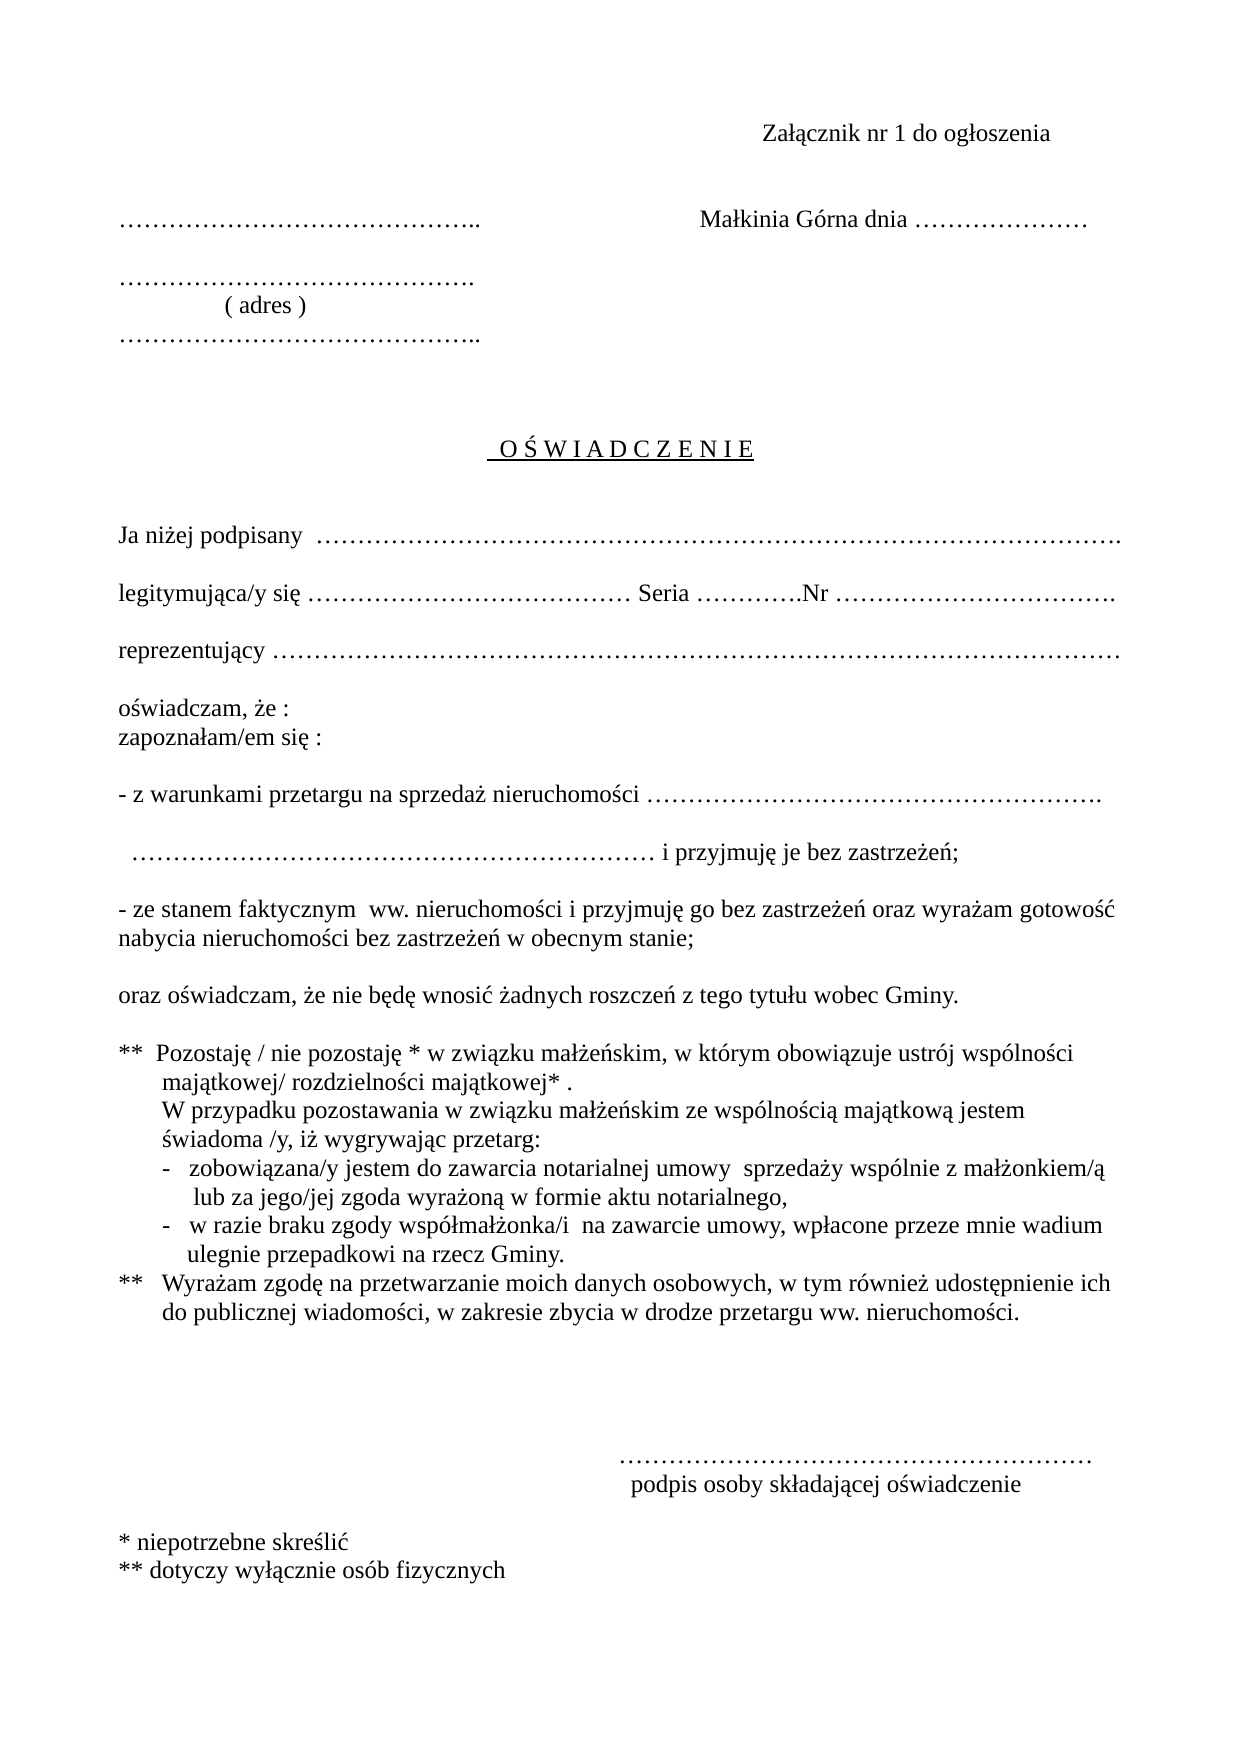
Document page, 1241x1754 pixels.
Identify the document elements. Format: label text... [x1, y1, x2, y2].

text do publicznej wiadomości, w zakresie zbycia w drodze przetargu ww. nieruchomości. [118, 1297, 1122, 1326]
text ( adres ) [118, 291, 1122, 319]
text Załącznik nr 1 do ogłoszenia [118, 118, 1122, 147]
text lub za jego/jej zgoda wyrażoną w formie aktu notarialnego, [118, 1182, 1122, 1211]
text O Ś W I A D C Z E N I E [118, 434, 1122, 463]
text zapoznałam/em się : [118, 722, 1122, 751]
text ** dotyczy wyłącznie osób fizycznych [118, 1556, 1122, 1584]
text - w razie braku zgody współmałżonka/i na zawarcie umowy, wpłacone przeze mnie wadium [118, 1211, 1122, 1239]
text ……………………………………………………… i przyjmuję je bez zastrzeżeń; [118, 837, 1122, 866]
text reprezentujący ………………………………………………………………………………………… [118, 636, 1122, 664]
text - ze stanem faktycznym ww. nieruchomości i przyjmuję go bez zastrzeżeń oraz wyrażam gotowość nabycia nieruchomości bez zastrzeżeń w obecnym stanie; [118, 894, 1122, 952]
text podpis osoby składającej oświadczenie [118, 1469, 1122, 1498]
text oraz oświadczam, że nie będę wnosić żadnych roszczeń z tego tytułu wobec Gminy. [118, 981, 1122, 1009]
text Ja niżej podpisany ……………………………………………………………………………………. [118, 521, 1122, 549]
text majątkowej/ rozdzielności majątkowej* . [118, 1067, 1122, 1096]
text ** Pozostaję / nie pozostaję * w związku małżeńskim, w którym obowiązuje ustrój wspólności [118, 1038, 1122, 1067]
text ……………………………………. [118, 262, 1122, 291]
text * niepotrzebne skreślić [118, 1527, 1122, 1556]
text świadoma /y, iż wygrywając przetarg: [118, 1124, 1122, 1153]
text - z warunkami przetargu na sprzedaż nieruchomości ………………………………………………. [118, 779, 1122, 808]
text - zobowiązana/y jestem do zawarcia notarialnej umowy sprzedaży wspólnie z małżonkiem/ą [118, 1153, 1122, 1182]
text ** Wyrażam zgodę na przetwarzanie moich danych osobowych, w tym również udostępnienie ich [118, 1268, 1122, 1297]
text W przypadku pozostawania w związku małżeńskim ze wspólnością majątkową jestem [118, 1096, 1122, 1124]
text ………………………………………………… [118, 1441, 1122, 1469]
text …………………………………….. Małkinia Górna dnia ………………… [118, 204, 1122, 233]
text …………………………………….. [118, 319, 1122, 348]
text oświadczam, że : [118, 693, 1122, 722]
text legitymująca/y się ………………………………… Seria ………….Nr ……………………………. [118, 578, 1122, 607]
text ulegnie przepadkowi na rzecz Gminy. [118, 1239, 1122, 1268]
